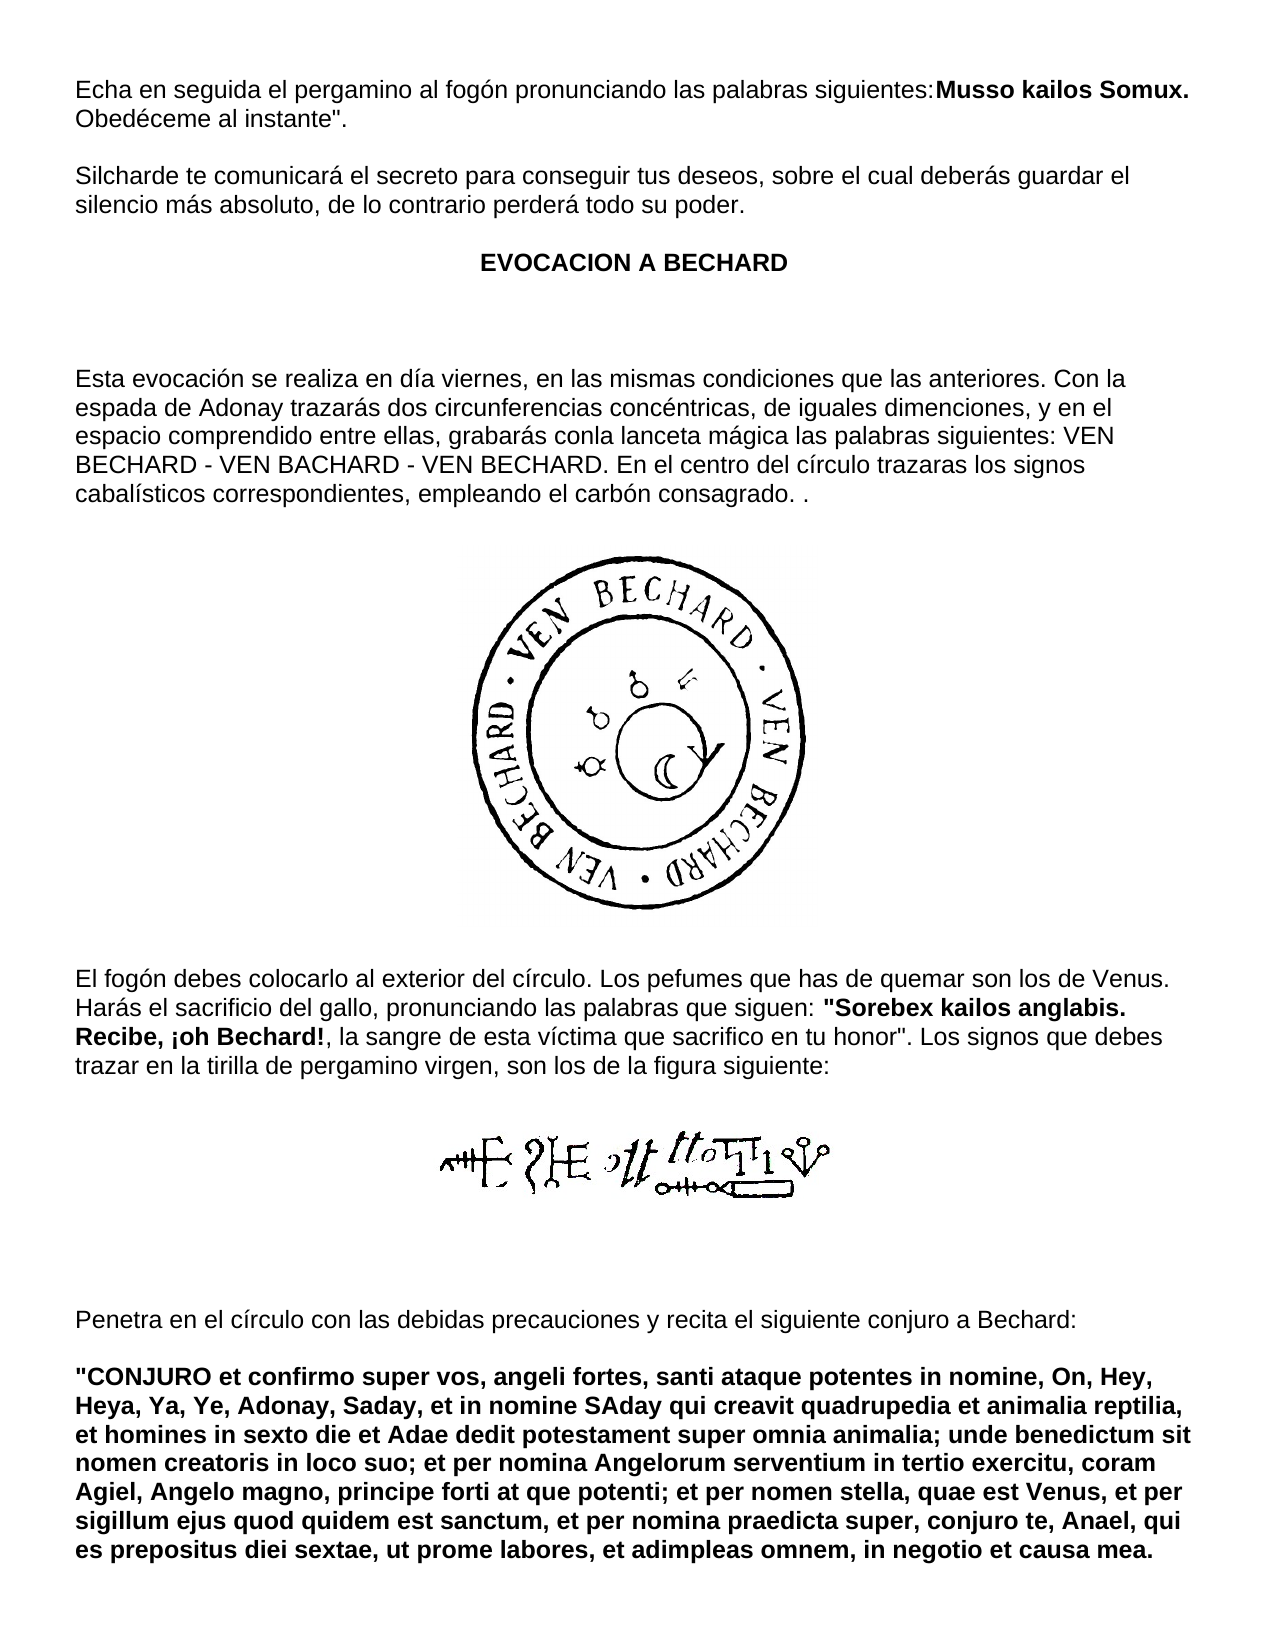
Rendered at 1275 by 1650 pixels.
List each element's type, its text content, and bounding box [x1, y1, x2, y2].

text Penetra en el círculo con las debidas precauciones y recita el siguiente conjuro a Bechard: "CONJURO et confirmo super vos, angeli fortes, santi ataque potentes in nomine, On, Hey, Heya, Ya, Ye, Adonay, Saday, et in nomine SAday qui creavit quadrupedia et animalia reptilia, et homines in sexto die et Adae dedit potestament super omnia animalia; unde benedictum sit nomen creatoris in loco suo; et per nomina Angelorum serventium in tertio exercitu, coram Agiel, Angelo magno, principe forti at que potenti; et per nomen stella, quae est Venus, et per sigillum ejus quod quidem est sanctum, et per nomina praedicta super, conjuro te, Anael, qui es prepositus diei sextae, ut prome labores, et adimpleas omnem, in negotio et causa mea. [75, 1247, 1200, 1563]
picture [433, 1117, 842, 1209]
text Esta evocación se realiza en día viernes, en las mismas condiciones que las anteriores. Con la espada de Adonay trazarás dos circunferencias concéntricas, de iguales dimenciones, y en el espacio comprendido entre ellas, grabarás conla lanceta mágica las palabras siguientes: VEN BECHARD - VEN BACHARD - VEN BECHARD. En el centro del círculo trazaras los signos cabalísticos correspondientes, empleando el carbón consagrado. . [75, 364, 1200, 507]
picture [457, 545, 818, 927]
text Echa en seguida el pergamino al fogón pronunciando las palabras siguientes:Musso kailos Somux. Obedéceme al instante". Silcharde te comunicará el secreto para conseguir tus deseos, sobre el cual deberás guardar el silencio más absoluto, de lo contrario perderá todo su poder. [75, 75, 1200, 219]
text El fogón debes colocarlo al exterior del círculo. Los pefumes que has de quemar son los de Venus. Harás el sacrificio del gallo, pronunciando las palabras que siguen: "Sorebex kailos anglabis. Recibe, ¡oh Bechard!, la sangre de esta víctima que sacrifico en tu honor". Los signos que debes trazar en la tirilla de pergamino virgen, son los de la figura siguiente: [75, 964, 1200, 1079]
text EVOCACION A BECHARD [75, 248, 1200, 277]
